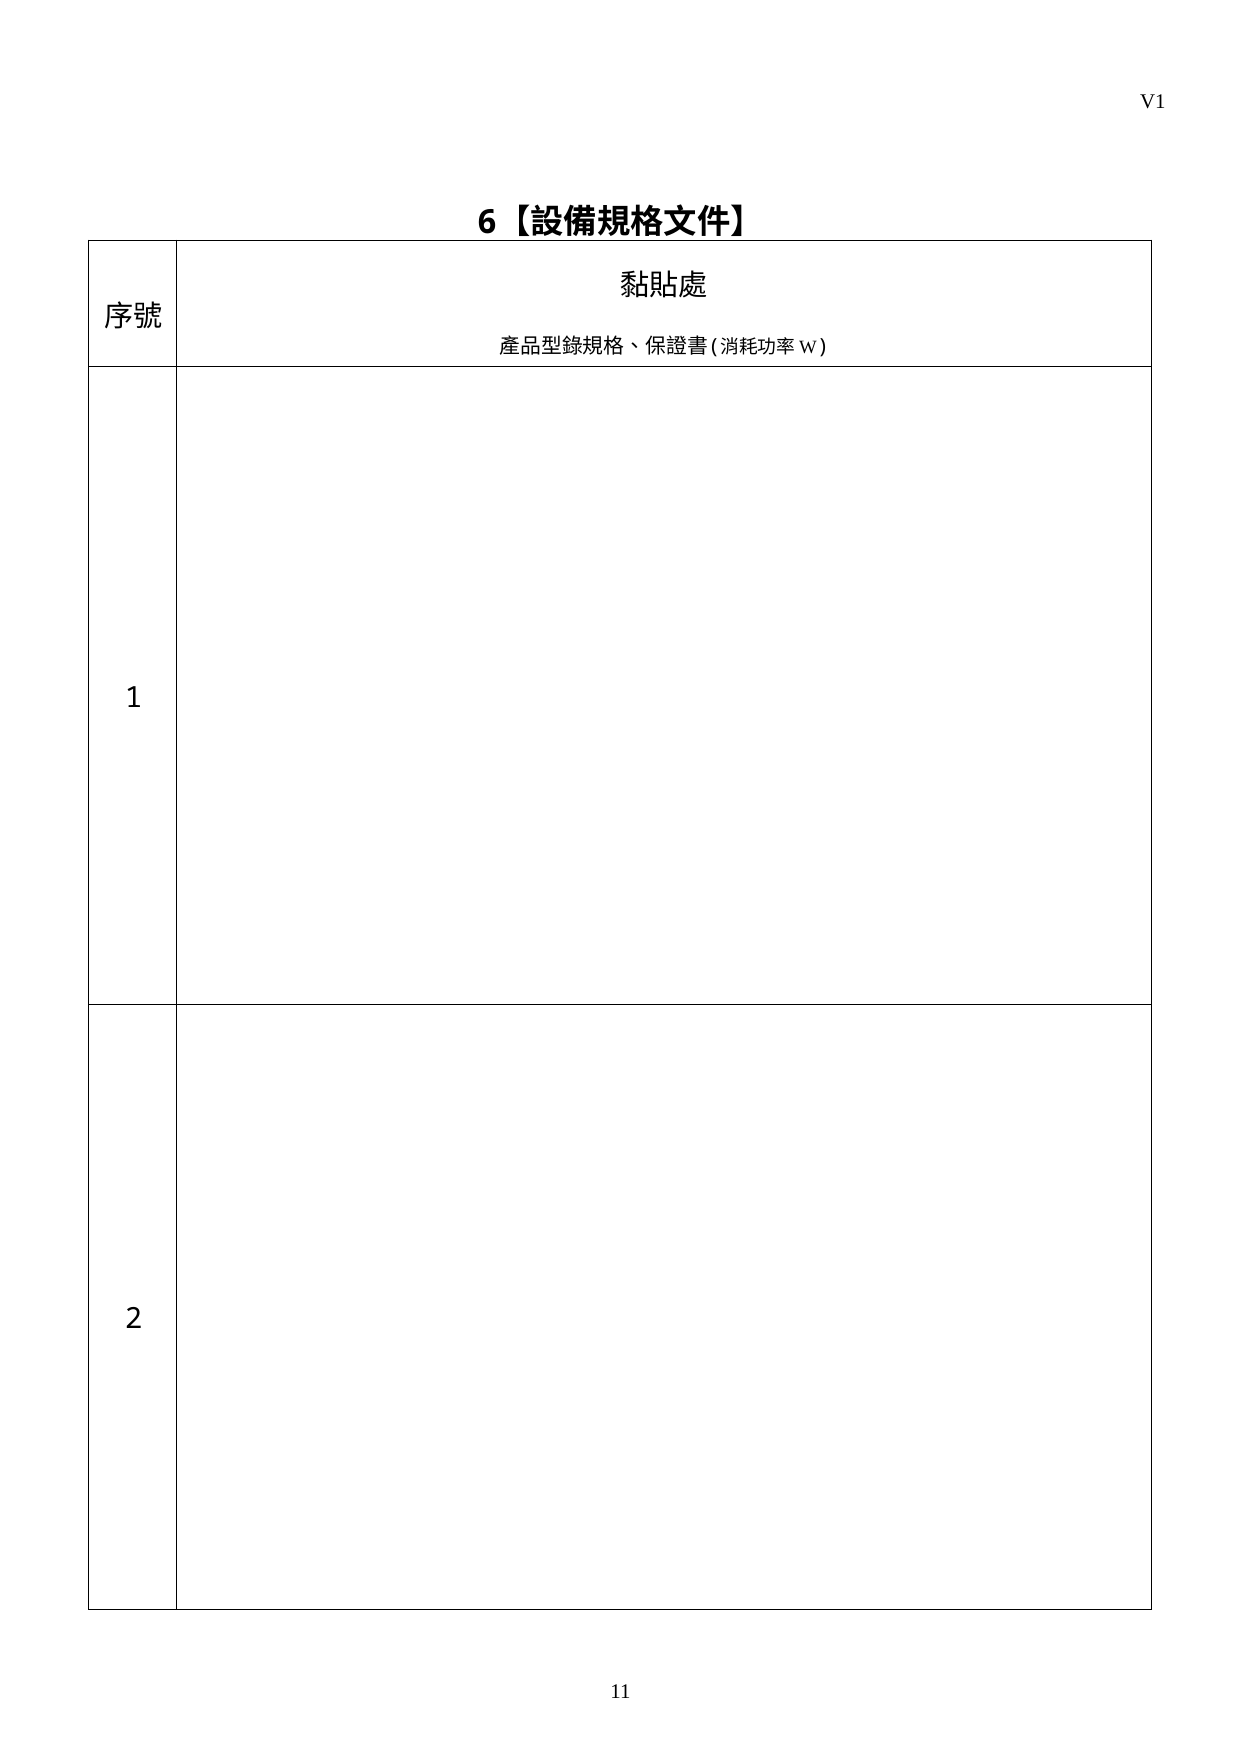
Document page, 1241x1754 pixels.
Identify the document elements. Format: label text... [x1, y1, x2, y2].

table_header 黏貼處 產品型錄規格、保證書(消耗功率W) [177, 241, 1151, 366]
table_header 序號 [89, 241, 176, 366]
text 6【設備規格文件】 [75, 177, 1165, 239]
table_cell 2 [89, 1005, 176, 1609]
table_cell [177, 367, 1151, 1004]
table_cell 1 [89, 367, 176, 1004]
table_cell [177, 1005, 1151, 1609]
